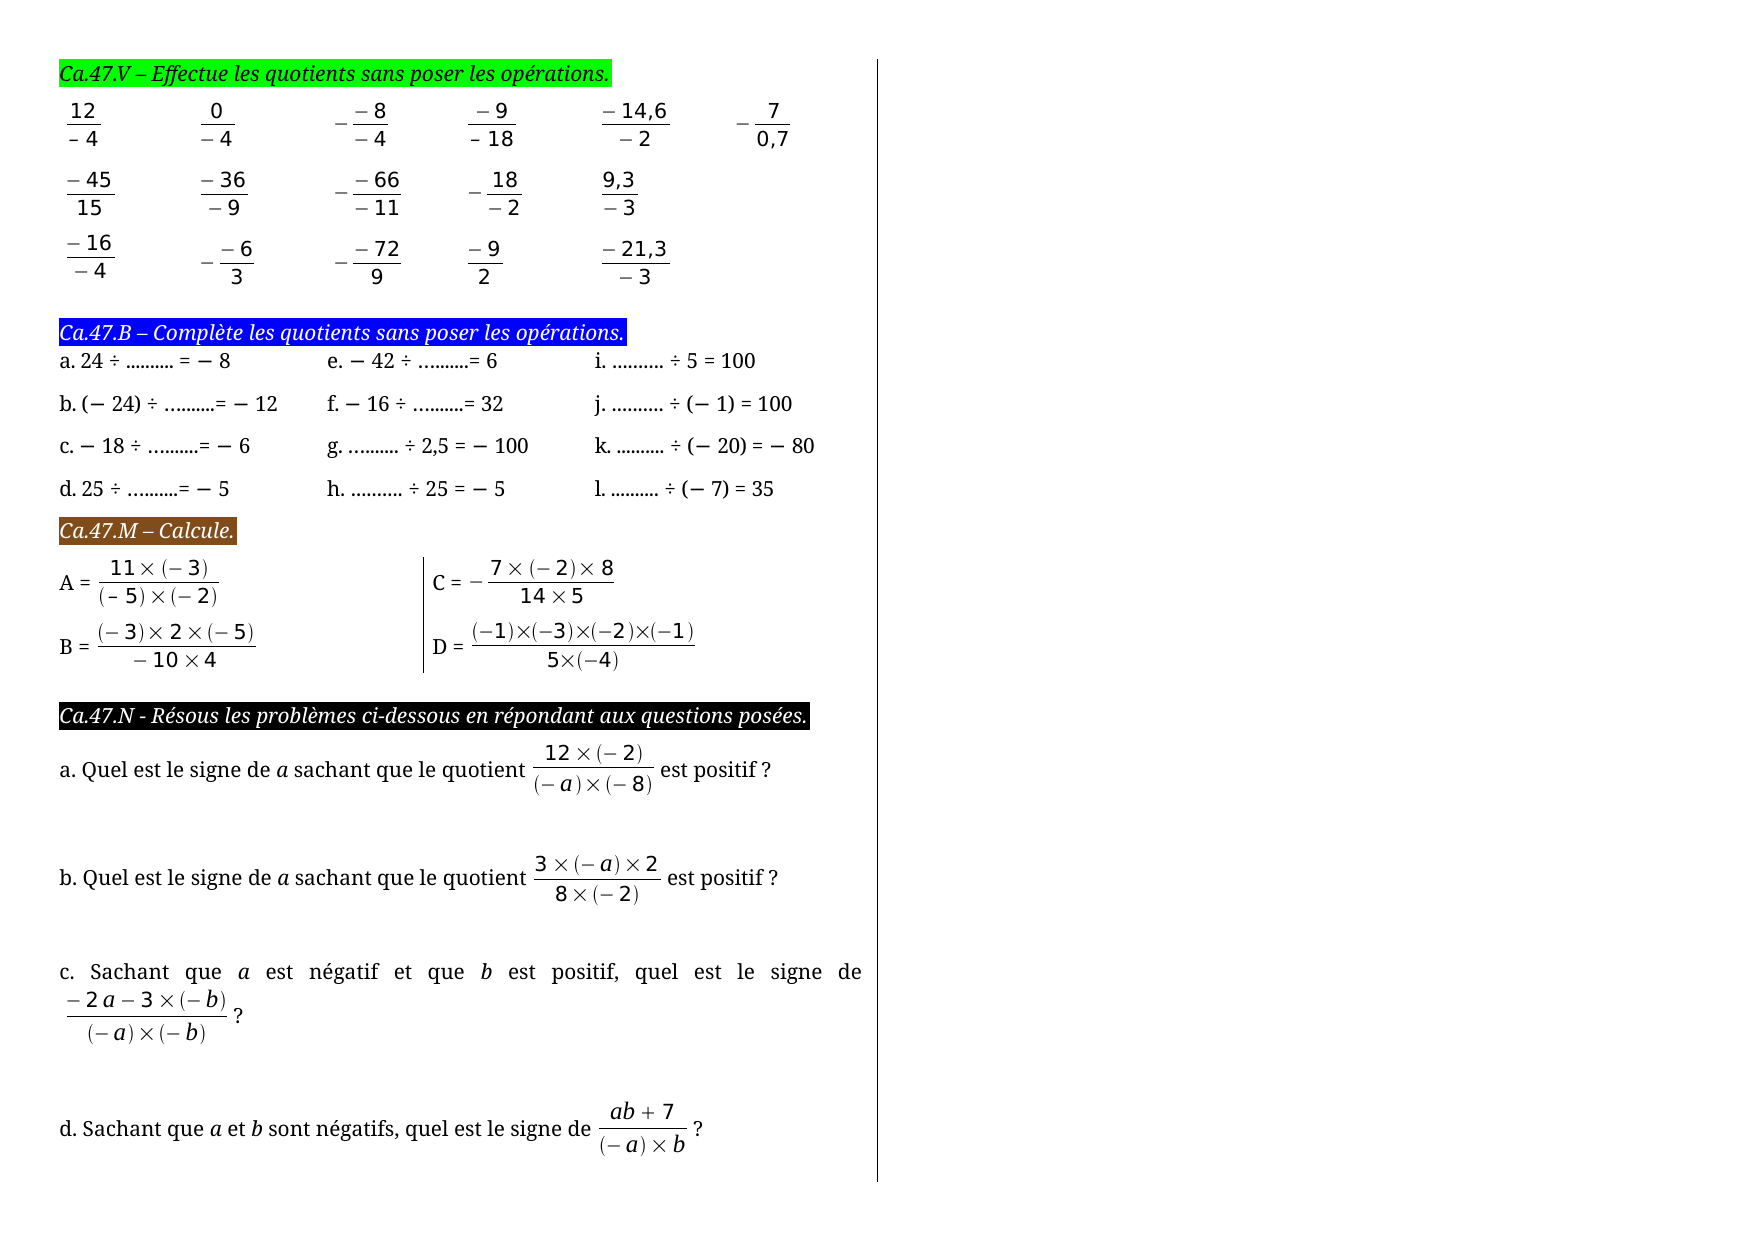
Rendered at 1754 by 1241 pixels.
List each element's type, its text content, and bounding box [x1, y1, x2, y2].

text a. Quel est le signe de a sachant que le quotientest positif ? [59, 742, 862, 798]
list B = [59, 621, 414, 672]
text b. (− 24) ÷ ….......= − 12 [59, 389, 327, 417]
text g. …....... ÷ 2,5 = − 100 [327, 431, 594, 460]
text d. Sachant que a et b sont négatifs, quel est le signe de? [59, 1098, 862, 1158]
text j. .......... ÷ (− 1) = 100 [594, 389, 862, 417]
text c. Sachant que a est négatif et que b est positif, quel est le signe de? [59, 957, 862, 1046]
text D = [432, 620, 862, 672]
text i. .......... ÷ 5 = 100 [594, 346, 862, 375]
text k. .......... ÷ (− 20) = − 80 [594, 431, 862, 460]
text Ca.47.V – Effectue les quotients sans poser les opérations. [59, 59, 862, 87]
text d. 25 ÷ ….......= − 5 [59, 474, 327, 502]
text a. 24 ÷ .......... = − 8 [59, 346, 327, 375]
text f. − 16 ÷ ….......= 32 [327, 389, 594, 417]
text Ca.47.N - Résous les problèmes ci-dessous en répondant aux questions posées. [59, 702, 862, 730]
text l. .......... ÷ (− 7) = 35 [594, 474, 862, 502]
list C = [432, 557, 862, 608]
text Ca.47.B – Complète les quotients sans poser les opérations. [59, 318, 862, 346]
text Ca.47.M – Calcule. [59, 517, 862, 545]
text b. Quel est le signe de a sachant que le quotientest positif ? [59, 849, 862, 905]
text h. .......... ÷ 25 = − 5 [327, 474, 594, 502]
text e. − 42 ÷ ….......= 6 [327, 346, 594, 375]
text c. − 18 ÷ ….......= − 6 [59, 431, 327, 460]
list A = [59, 557, 414, 609]
